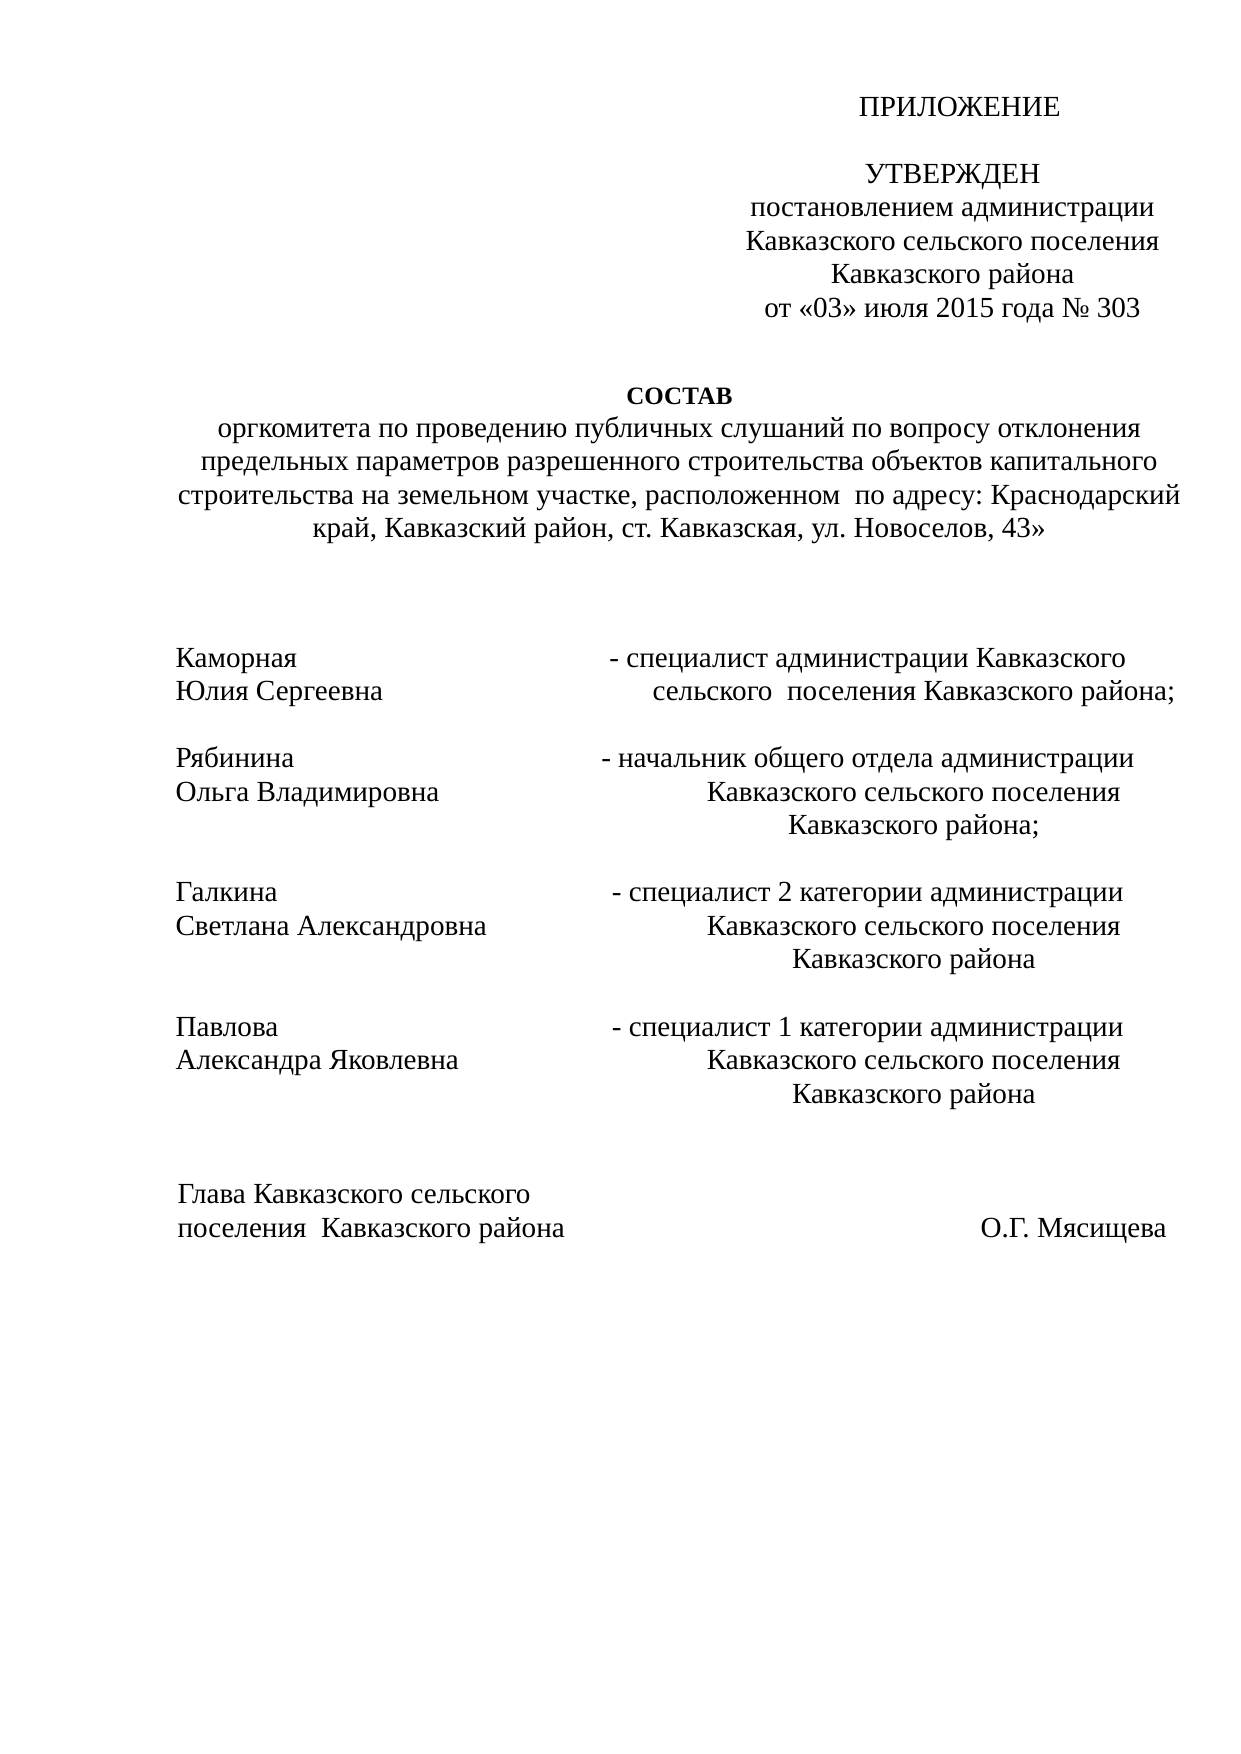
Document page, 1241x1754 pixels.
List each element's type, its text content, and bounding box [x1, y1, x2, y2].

table_cell [164, 841, 543, 874]
table_cell Павлова Александра Яковлевна [164, 975, 543, 1109]
table_cell - специалист администрации Кавказского сельского поселения Кавказского района; [543, 640, 1192, 707]
table_cell - специалист 1 категории администрации Кавказского сельского поселения Кавказского района [543, 975, 1192, 1109]
table_cell [543, 707, 1192, 740]
text оргкомитета по проведению публичных слушаний по вопросу отклонения предельных параметров разрешенного строительства объектов капитального строительства на земельном участке, расположенном по адресу: Краснодарский край, Кавказский район, ст. Кавказская, ул. Новоселов, 43» [177, 410, 1181, 544]
table_header [164, 573, 543, 606]
text поселения Кавказского района О.Г. Мясищева [177, 1210, 1181, 1243]
table_cell Рябинина Ольга Владимировна [164, 740, 543, 841]
table_cell - начальник общего отдела администрации Кавказского сельского поселения Кавказского района; [543, 740, 1192, 841]
text от «03» июля 2015 года № 303 [723, 290, 1181, 323]
text УТВЕРЖДЕН [723, 156, 1181, 189]
text Глава Кавказского сельского [177, 1176, 1181, 1210]
text ПРИЛОЖЕНИЕ [723, 89, 1181, 122]
table_cell - специалист 2 категории администрации Кавказского сельского поселения Кавказского района [543, 875, 1192, 975]
table_cell [543, 606, 1192, 640]
table_header [543, 573, 1192, 606]
table_cell [543, 841, 1192, 874]
table_cell Галкина Светлана Александровна [164, 875, 543, 975]
table_cell [164, 707, 543, 740]
table_cell [164, 606, 543, 640]
table_cell Каморная Юлия Сергеевна [164, 640, 543, 707]
text постановлением администрации Кавказского сельского поселения Кавказского района [723, 189, 1181, 290]
text СОСТАВ [177, 381, 1181, 410]
